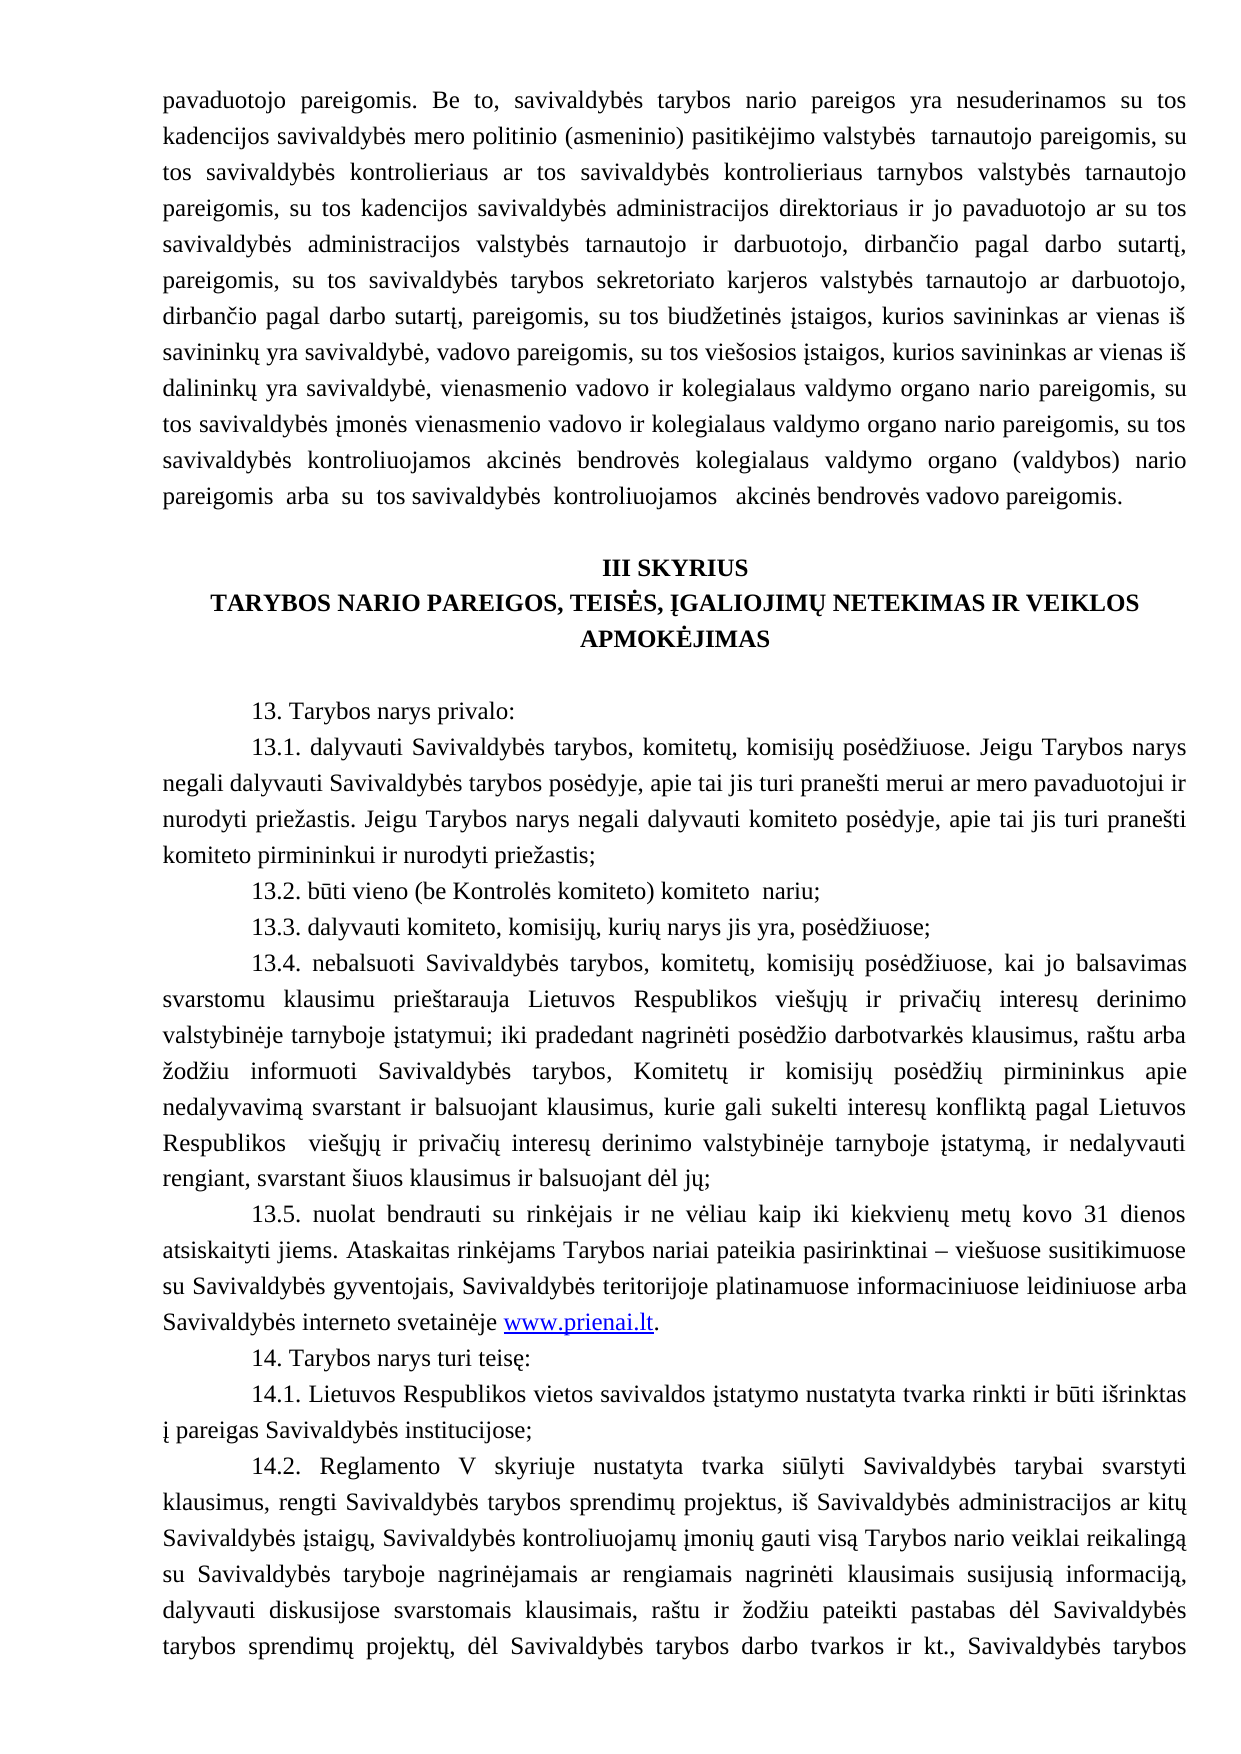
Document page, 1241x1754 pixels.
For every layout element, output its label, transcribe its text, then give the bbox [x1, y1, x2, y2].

text III SKYRIUS [162, 553, 1187, 581]
text 14.2. Reglamento V skyriuje nustatyta tvarka siūlyti Savivaldybės tarybai svarstyti klausimus, rengti Savivaldybės tarybos sprendimų projektus, iš Savivaldybės administracijos ar kitų Savivaldybės įstaigų, Savivaldybės kontroliuojamų įmonių gauti visą Tarybos nario veiklai reikalingą su Savivaldybės taryboje nagrinėjamais ar rengiamais nagrinėti klausimais susijusią informaciją, dalyvauti diskusijose svarstomais klausimais, raštu ir žodžiu pateikti pastabas dėl Savivaldybės tarybos sprendimų projektų, dėl Savivaldybės tarybos darbo tvarkos ir kt., Savivaldybės tarybos [162, 1451, 1187, 1659]
text 13.3. dalyvauti komiteto, komisijų, kurių narys jis yra, posėdžiuose; [162, 912, 1187, 941]
text TARYBOS NARIO PAREIGOS, TEISĖS, ĮGALIOJIMŲ NETEKIMAS IR VEIKLOS APMOKĖJIMAS [162, 588, 1187, 653]
text 13. Tarybos narys privalo: [162, 696, 1187, 725]
text 13.1. dalyvauti Savivaldybės tarybos, komitetų, komisijų posėdžiuose. Jeigu Tarybos narys negali dalyvauti Savivaldybės tarybos posėdyje, apie tai jis turi pranešti merui ar mero pavaduotojui ir nurodyti priežastis. Jeigu Tarybos narys negali dalyvauti komiteto posėdyje, apie tai jis turi pranešti komiteto pirmininkui ir nurodyti priežastis; [162, 732, 1187, 869]
text 14. Tarybos narys turi teisę: [162, 1343, 1187, 1372]
text 13.5. nuolat bendrauti su rinkėjais ir ne vėliau kaip iki kiekvienų metų kovo 31 dienos atsiskaityti jiems. Ataskaitas rinkėjams Tarybos nariai pateikia pasirinktinai – viešuose susitikimuose su Savivaldybės gyventojais, Savivaldybės teritorijoje platinamuose informaciniuose leidiniuose arba Savivaldybės interneto svetainėje www.prienai.lt. [162, 1199, 1187, 1336]
text pavaduotojo pareigomis. Be to, savivaldybės tarybos nario pareigos yra nesuderinamos su tos kadencijos savivaldybės mero politinio (asmeninio) pasitikėjimo valstybės tarnautojo pareigomis, su tos savivaldybės kontrolieriaus ar tos savivaldybės kontrolieriaus tarnybos valstybės tarnautojo pareigomis, su tos kadencijos savivaldybės administracijos direktoriaus ir jo pavaduotojo ar su tos savivaldybės administracijos valstybės tarnautojo ir darbuotojo, dirbančio pagal darbo sutartį, pareigomis, su tos savivaldybės tarybos sekretoriato karjeros valstybės tarnautojo ar darbuotojo, dirbančio pagal darbo sutartį, pareigomis, su tos biudžetinės įstaigos, kurios savininkas ar vienas iš savininkų yra savivaldybė, vadovo pareigomis, su tos viešosios įstaigos, kurios savininkas ar vienas iš dalininkų yra savivaldybė, vienasmenio vadovo ir kolegialaus valdymo organo nario pareigomis, su tos savivaldybės įmonės vienasmenio vadovo ir kolegialaus valdymo organo nario pareigomis, su tos savivaldybės kontroliuojamos akcinės bendrovės kolegialaus valdymo organo (valdybos) nario pareigomis arba su tos savivaldybės kontroliuojamos akcinės bendrovės vadovo pareigomis. [162, 85, 1187, 509]
text 13.2. būti vieno (be Kontrolės komiteto) komiteto nariu; [162, 876, 1187, 905]
text 13.4. nebalsuoti Savivaldybės tarybos, komitetų, komisijų posėdžiuose, kai jo balsavimas svarstomu klausimu prieštarauja Lietuvos Respublikos viešųjų ir privačių interesų derinimo valstybinėje tarnyboje įstatymui; iki pradedant nagrinėti posėdžio darbotvarkės klausimus, raštu arba žodžiu informuoti Savivaldybės tarybos, komitetų ir komisijų posėdžių pirmininkus apie nedalyvavimą svarstant ir balsuojant klausimus, kurie gali sukelti interesų konfliktą pagal Lietuvos Respublikos viešųjų ir privačių interesų derinimo valstybinėje tarnyboje įstatymą, ir nedalyvauti rengiant, svarstant šiuos klausimus ir balsuojant dėl jų; [162, 948, 1187, 1192]
text 14.1. Lietuvos Respublikos vietos savivaldos įstatymo nustatyta tvarka rinkti ir būti išrinktas į pareigas Savivaldybės institucijose; [162, 1379, 1187, 1444]
